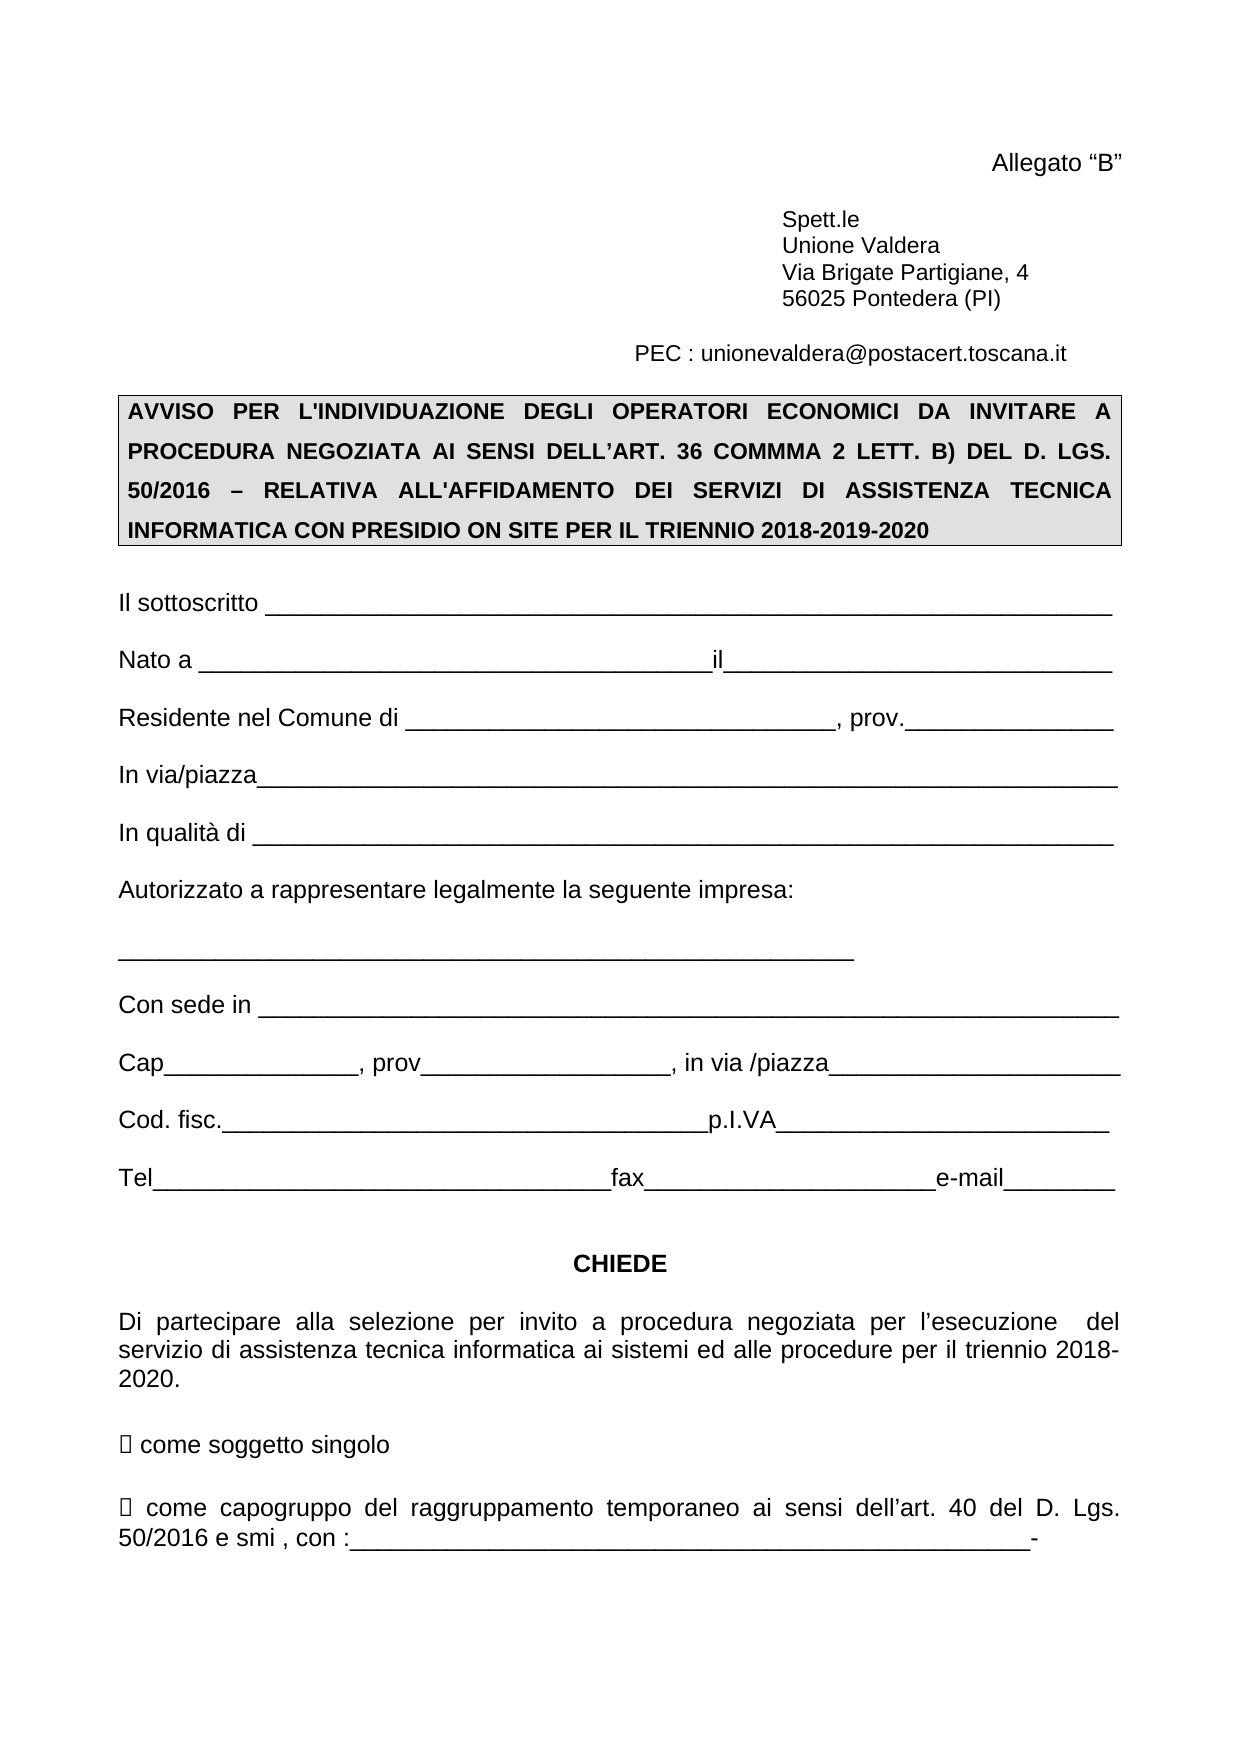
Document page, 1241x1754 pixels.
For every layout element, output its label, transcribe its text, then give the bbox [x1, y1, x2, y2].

text Di partecipare alla selezione per invito a procedura negoziata per l’esecuzione del servizio di assistenza tecnica informatica ai sistemi ed alle procedure per il triennio 2018-2020. [118, 1307, 1122, 1393]
text Cap______________, prov__________________, in via /piazza_____________________ [118, 1048, 1122, 1077]
text 56025 Pontedera (PI) [782, 285, 1122, 311]
text In via/piazza______________________________________________________________ [118, 761, 1122, 789]
text Tel_________________________________fax_____________________e-mail________ [118, 1163, 1122, 1192]
text Cod. fisc.___________________________________p.I.VA________________________ [118, 1106, 1122, 1134]
text  come capogruppo del raggruppamento temporaneo ai sensi dell’art. 40 del D. Lgs. 50/2016 e smi , con :_________________________________________________- [118, 1489, 1122, 1552]
text In qualità di ______________________________________________________________ [118, 818, 1122, 847]
text  come soggetto singolo [118, 1427, 1122, 1461]
text Autorizzato a rappresentare legalmente la seguente impresa: [118, 876, 1122, 904]
text AVVISO PER L'INDIVIDUAZIONE DEGLI OPERATORI ECONOMICI DA INVITARE A PROCEDURA NEGOZIATA AI SENSI DELL’ART. 36 COMMMA 2 LETT. B) DEL D. LGS. 50/2016 – RELATIVA ALL'AFFIDAMENTO DEI SERVIZI DI ASSISTENZA TECNICA INFORMATICA CON PRESIDIO ON SITE PER IL TRIENNIO 2018-2019-2020 [119, 396, 1121, 545]
text Unione Valdera [708, 232, 1122, 258]
text Il sottoscritto _____________________________________________________________ [118, 588, 1122, 617]
text Residente nel Comune di _______________________________, prov._______________ [118, 703, 1122, 732]
text CHIEDE [118, 1249, 1122, 1278]
text Spett.le [708, 206, 1122, 232]
text Nato a _____________________________________il____________________________ [118, 646, 1122, 674]
text Via Brigate Partigiane, 4 [708, 258, 1122, 285]
text Con sede in ______________________________________________________________ [118, 991, 1122, 1019]
text PEC : unionevaldera@postacert.toscana.it [118, 338, 1122, 366]
text _____________________________________________________ [118, 933, 1122, 962]
